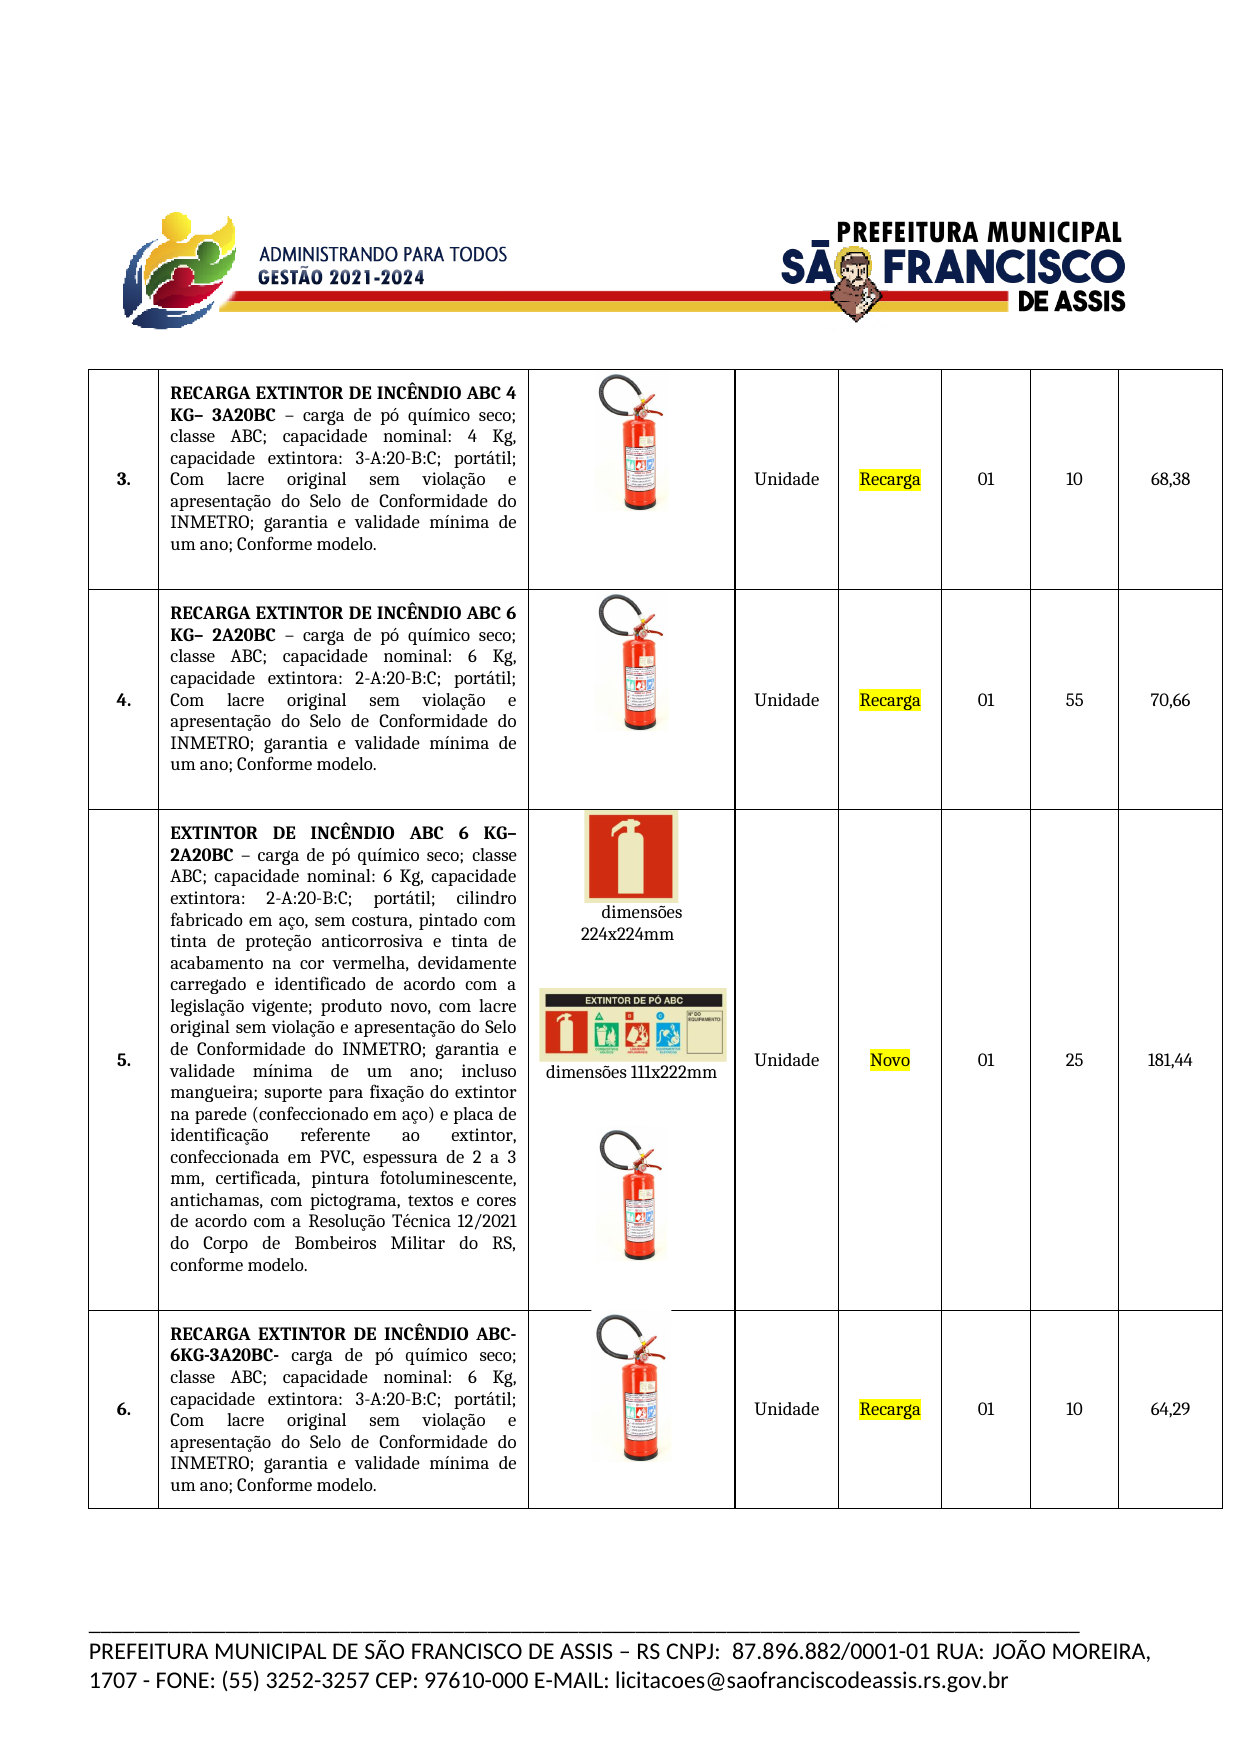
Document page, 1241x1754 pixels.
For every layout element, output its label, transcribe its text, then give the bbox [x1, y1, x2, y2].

table_cell dimensões 224x224mm dimensões 111x222mm [529, 810, 734, 1310]
table_cell [529, 370, 734, 589]
table_cell 181,44 [1119, 810, 1222, 1310]
table_cell 55 [1031, 590, 1118, 809]
table_cell [529, 1311, 734, 1508]
table_cell 68,38 [1119, 370, 1222, 589]
table_cell 64,29 [1119, 1311, 1222, 1508]
table_cell 01 [942, 590, 1030, 809]
table_cell 70,66 [1119, 590, 1222, 809]
table_cell [529, 590, 734, 809]
table_cell RECARGA EXTINTOR DE INCÊNDIO ABC- 6KG-3A20BC- carga de pó químico seco; classe ABC; capacidade nominal: 6 Kg, capacidade extintora: 3-A:20-B:C; portátil; Com lacre original sem violação e apresentação do Selo de Conformidade do INMETRO; garantia e validade mínima de um ano; Conforme modelo. [159, 1311, 528, 1508]
table_cell 01 [942, 810, 1030, 1310]
table_cell 6. [89, 1311, 158, 1508]
table_cell Unidade [736, 590, 838, 809]
table_cell 10 [1031, 1311, 1118, 1508]
table_cell Recarga [839, 1311, 941, 1508]
table_cell 01 [942, 1311, 1030, 1508]
table_cell 25 [1031, 810, 1118, 1310]
table_cell Novo [839, 810, 941, 1310]
table_cell Unidade [736, 810, 838, 1310]
table_cell Unidade [736, 370, 838, 589]
table_cell RECARGA EXTINTOR DE INCÊNDIO ABC 4 KG– 3A20BC – carga de pó químico seco; classe ABC; capacidade nominal: 4 Kg, capacidade extintora: 3-A:20-B:C; portátil; Com lacre original sem violação e apresentação do Selo de Conformidade do INMETRO; garantia e validade mínima de um ano; Conforme modelo. [159, 370, 528, 589]
table_cell Recarga [839, 370, 941, 589]
table_cell 5. [89, 810, 158, 1310]
table_cell Recarga [839, 590, 941, 809]
table_cell 3. [89, 370, 158, 589]
table_cell 01 [942, 370, 1030, 589]
table_cell 10 [1031, 370, 1118, 589]
table_cell RECARGA EXTINTOR DE INCÊNDIO ABC 6 KG– 2A20BC – carga de pó químico seco; classe ABC; capacidade nominal: 6 Kg, capacidade extintora: 2-A:20-B:C; portátil; Com lacre original sem violação e apresentação do Selo de Conformidade do INMETRO; garantia e validade mínima de um ano; Conforme modelo. [159, 590, 528, 809]
table_cell 4. [89, 590, 158, 809]
table_cell EXTINTOR DE INCÊNDIO ABC 6 KG– 2A20BC – carga de pó químico seco; classe ABC; capacidade nominal: 6 Kg, capacidade extintora: 2-A:20-B:C; portátil; cilindro fabricado em aço, sem costura, pintado com tinta de proteção anticorrosiva e tinta de acabamento na cor vermelha, devidamente carregado e identificado de acordo com a legislação vigente; produto novo, com lacre original sem violação e apresentação do Selo de Conformidade do INMETRO; garantia e validade mínima de um ano; incluso mangueira; suporte para fixação do extintor na parede (confeccionado em aço) e placa de identificação referente ao extintor, confeccionada em PVC, espessura de 2 a 3 mm, certificada, pintura fotoluminescente, antichamas, com pictograma, textos e cores de acordo com a Resolução Técnica 12/2021 do Corpo de Bombeiros Militar do RS, conforme modelo. [159, 810, 528, 1310]
table_cell Unidade [736, 1311, 838, 1508]
